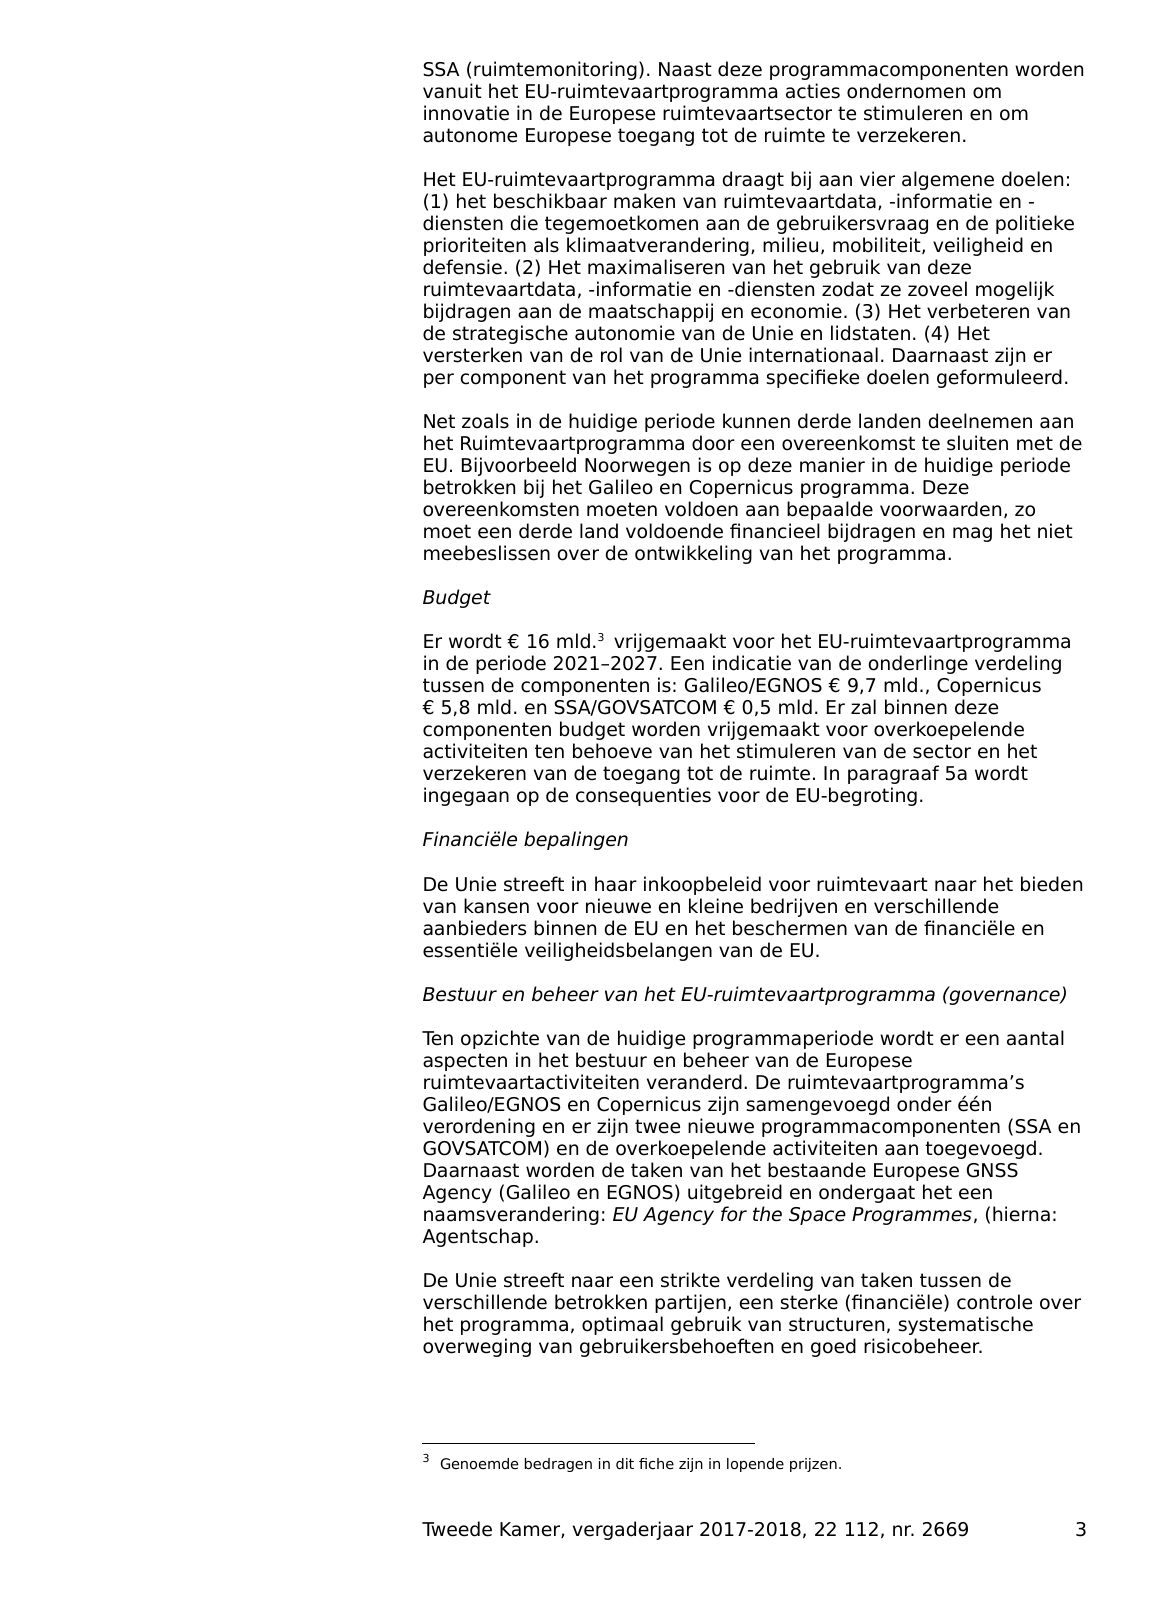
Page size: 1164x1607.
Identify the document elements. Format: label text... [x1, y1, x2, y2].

text Net zoals in de huidige periode kunnen derde landen deelnemen aan het Ruimtevaartprogramma door een overeenkomst te sluiten met de EU. Bijvoorbeeld Noorwegen is op deze manier in de huidige periode betrokken bij het Galileo en Copernicus programma. Deze overeenkomsten moeten voldoen aan bepaalde voorwaarden, zo moet een derde land voldoende financieel bijdragen en mag het niet meebeslissen over de ontwikkeling van het programma. [422, 411, 1087, 565]
subtitle Budget [422, 587, 1087, 609]
text Het EU-ruimtevaartprogramma draagt bij aan vier algemene doelen: (1) het beschikbaar maken van ruimtevaartdata, -informatie en -diensten die tegemoetkomen aan de gebruikersvraag en de politieke prioriteiten als klimaatverandering, milieu, mobiliteit, veiligheid en defensie. (2) Het maximaliseren van het gebruik van deze ruimtevaartdata, -informatie en -diensten zodat ze zoveel mogelijk bijdragen aan de maatschappij en economie. (3) Het verbeteren van de strategische autonomie van de Unie en lidstaten. (4) Het versterken van de rol van de Unie internationaal. Daarnaast zijn er per component van het programma specifieke doelen geformuleerd. [422, 169, 1087, 389]
text Ten opzichte van de huidige programmaperiode wordt er een aantal aspecten in het bestuur en beheer van de Europese ruimtevaartactiviteiten veranderd. De ruimtevaartprogramma’s Galileo/EGNOS en Copernicus zijn samengevoegd onder één verordening en er zijn twee nieuwe programmacomponenten (SSA en GOVSATCOM) en de overkoepelende activiteiten aan toegevoegd. Daarnaast worden de taken van het bestaande Europese GNSS Agency (Galileo en EGNOS) uitgebreid en ondergaat het een naamsverandering: EU Agency for the Space Programmes, (hierna: Agentschap. [422, 1028, 1087, 1248]
subtitle Financiële bepalingen [422, 829, 1087, 851]
subtitle Bestuur en beheer van het EU-ruimtevaartprogramma (governance) [422, 984, 1087, 1006]
text De Unie streeft in haar inkoopbeleid voor ruimtevaart naar het bieden van kansen voor nieuwe en kleine bedrijven en verschillende aanbieders binnen de EU en het beschermen van de financiële en essentiële veiligheidsbelangen van de EU. [422, 873, 1087, 961]
text SSA (ruimtemonitoring). Naast deze programmacomponenten worden vanuit het EU-ruimtevaartprogramma acties ondernomen om innovatie in de Europese ruimtevaartsector te stimuleren en om autonome Europese toegang tot de ruimte te verzekeren. [422, 59, 1087, 147]
text Er wordt € 16 mld. vrijgemaakt voor het EU-ruimtevaartprogramma in de periode 2021–2027. Een indicatie van de onderlinge verdeling tussen de componenten is: Galileo/EGNOS € 9,7 mld., Copernicus € 5,8 mld. en SSA/GOVSATCOM € 0,5 mld. Er zal binnen deze componenten budget worden vrijgemaakt voor overkoepelende activiteiten ten behoeve van het stimuleren van de sector en het verzekeren van de toegang tot de ruimte. In paragraaf 5a wordt ingegaan op de consequenties voor de EU-begroting. [422, 631, 1087, 807]
text Genoemde bedragen in dit fiche zijn in lopende prijzen. [422, 1452, 1087, 1474]
text De Unie streeft naar een strikte verdeling van taken tussen de verschillende betrokken partijen, een sterke (financiële) controle over het programma, optimaal gebruik van structuren, systematische overweging van gebruikersbehoeften en goed risicobeheer. [422, 1270, 1087, 1358]
